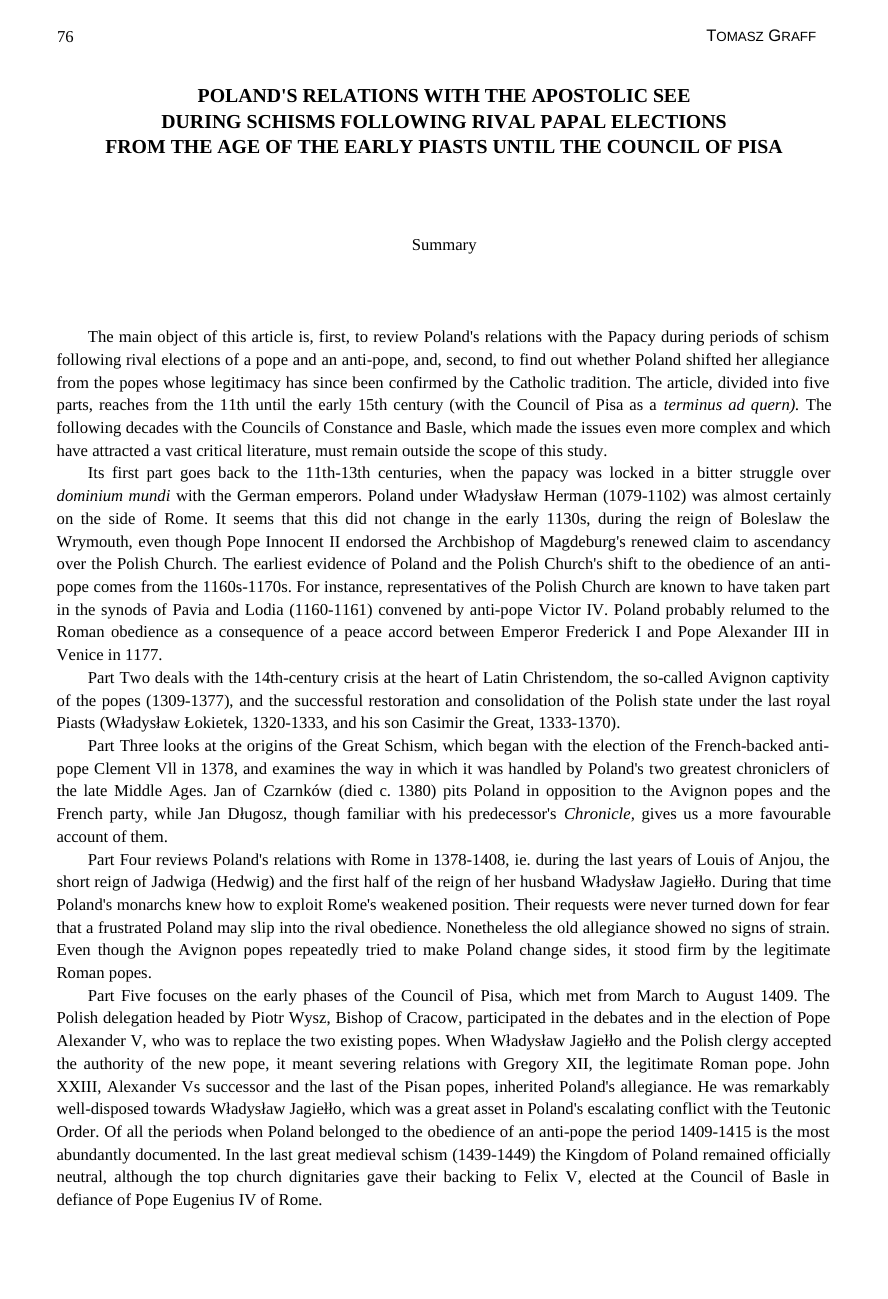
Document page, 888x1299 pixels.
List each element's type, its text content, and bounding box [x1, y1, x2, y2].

text The main object of this article is, first, to review Poland's relations with the Papacy during periods of schism following rival elections of a pope and an anti-pope, and, second, to find out whether Poland shifted her allegiance from the popes whose legitimacy has since been confirmed by the Catholic tradition. The article, divided into five parts, reaches from the 11th until the early 15th century (with the Council of Pisa as a terminus ad quern). The following decades with the Councils of Constance and Basle, which made the issues even more complex and which have attracted a vast critical literature, must remain outside the scope of this study. [56, 327, 831, 460]
text Part Two deals with the 14th-century crisis at the heart of Latin Christendom, the so-called Avignon captivity of the popes (1309-1377), and the successful restoration and consolidation of the Polish state under the last royal Piasts (Władysław Łokietek, 1320-1333, and his son Casimir the Great, 1333-1370). [56, 668, 831, 732]
text POLAND'S RELATIONS WITH THE APOSTOLIC SEE DURING SCHISMS FOLLOWING RIVAL PAPAL ELECTIONS FROM THE AGE OF THE EARLY PIASTS UNTIL THE COUNCIL OF PISA [56, 84, 831, 158]
text Part Three looks at the origins of the Great Schism, which began with the election of the French-backed anti-pope Clement Vll in 1378, and examines the way in which it was handled by Poland's two greatest chroniclers of the late Middle Ages. Jan of Czarnków (died c. 1380) pits Poland in opposition to the Avignon popes and the French party, while Jan Długosz, though familiar with his predecessor's Chronicle, gives us a more favourable account of them. [56, 736, 831, 846]
text Its first part goes back to the 11th-13th centuries, when the papacy was locked in a bitter struggle over dominium mundi with the German emperors. Poland under Władysław Herman (1079-1102) was almost certainly on the side of Rome. It seems that this did not change in the early 1130s, during the reign of Boleslaw the Wrymouth, even though Pope Innocent II endorsed the Archbishop of Magdeburg's renewed claim to ascendancy over the Polish Church. The earliest evidence of Poland and the Polish Church's shift to the obedience of an anti-pope comes from the 1160s-1170s. For instance, representatives of the Polish Church are known to have taken part in the synods of Pavia and Lodia (1160-1161) convened by anti-pope Victor IV. Poland probably relumed to the Roman obedience as a consequence of a peace accord between Emperor Frederick I and Pope Alexander III in Venice in 1177. [56, 463, 831, 664]
text Summary [56, 235, 831, 254]
text 76 [57, 26, 80, 46]
text Tomasz Graff [706, 25, 826, 44]
text Part Four reviews Poland's relations with Rome in 1378-1408, ie. during the last years of Louis of Anjou, the short reign of Jadwiga (Hedwig) and the first half of the reign of her husband Władysław Jagiełło. During that time Poland's monarchs knew how to exploit Rome's weakened position. Their requests were never turned down for fear that a frustrated Poland may slip into the rival obedience. Nonetheless the old allegiance showed no signs of strain. Even though the Avignon popes repeatedly tried to make Poland change sides, it stood firm by the legitimate Roman popes. [56, 849, 831, 982]
text Part Five focuses on the early phases of the Council of Pisa, which met from March to August 1409. The Polish delegation headed by Piotr Wysz, Bishop of Cracow, participated in the debates and in the election of Pope Alexander V, who was to replace the two existing popes. When Władysław Jagiełło and the Polish clergy accepted the authority of the new pope, it meant severing relations with Gregory XII, the legitimate Roman pope. John XXIII, Alexander Vs successor and the last of the Pisan popes, inherited Poland's allegiance. He was remarkably well-disposed towards Władysław Jagiełło, which was a great asset in Poland's escalating conflict with the Teutonic Order. Of all the periods when Poland belonged to the obedience of an anti-pope the period 1409-1415 is the most abundantly documented. In the last great medieval schism (1439-1449) the Kingdom of Poland remained officially neutral, although the top church dignitaries gave their backing to Felix V, elected at the Council of Basle in defiance of Pope Eugenius IV of Rome. [56, 986, 831, 1209]
